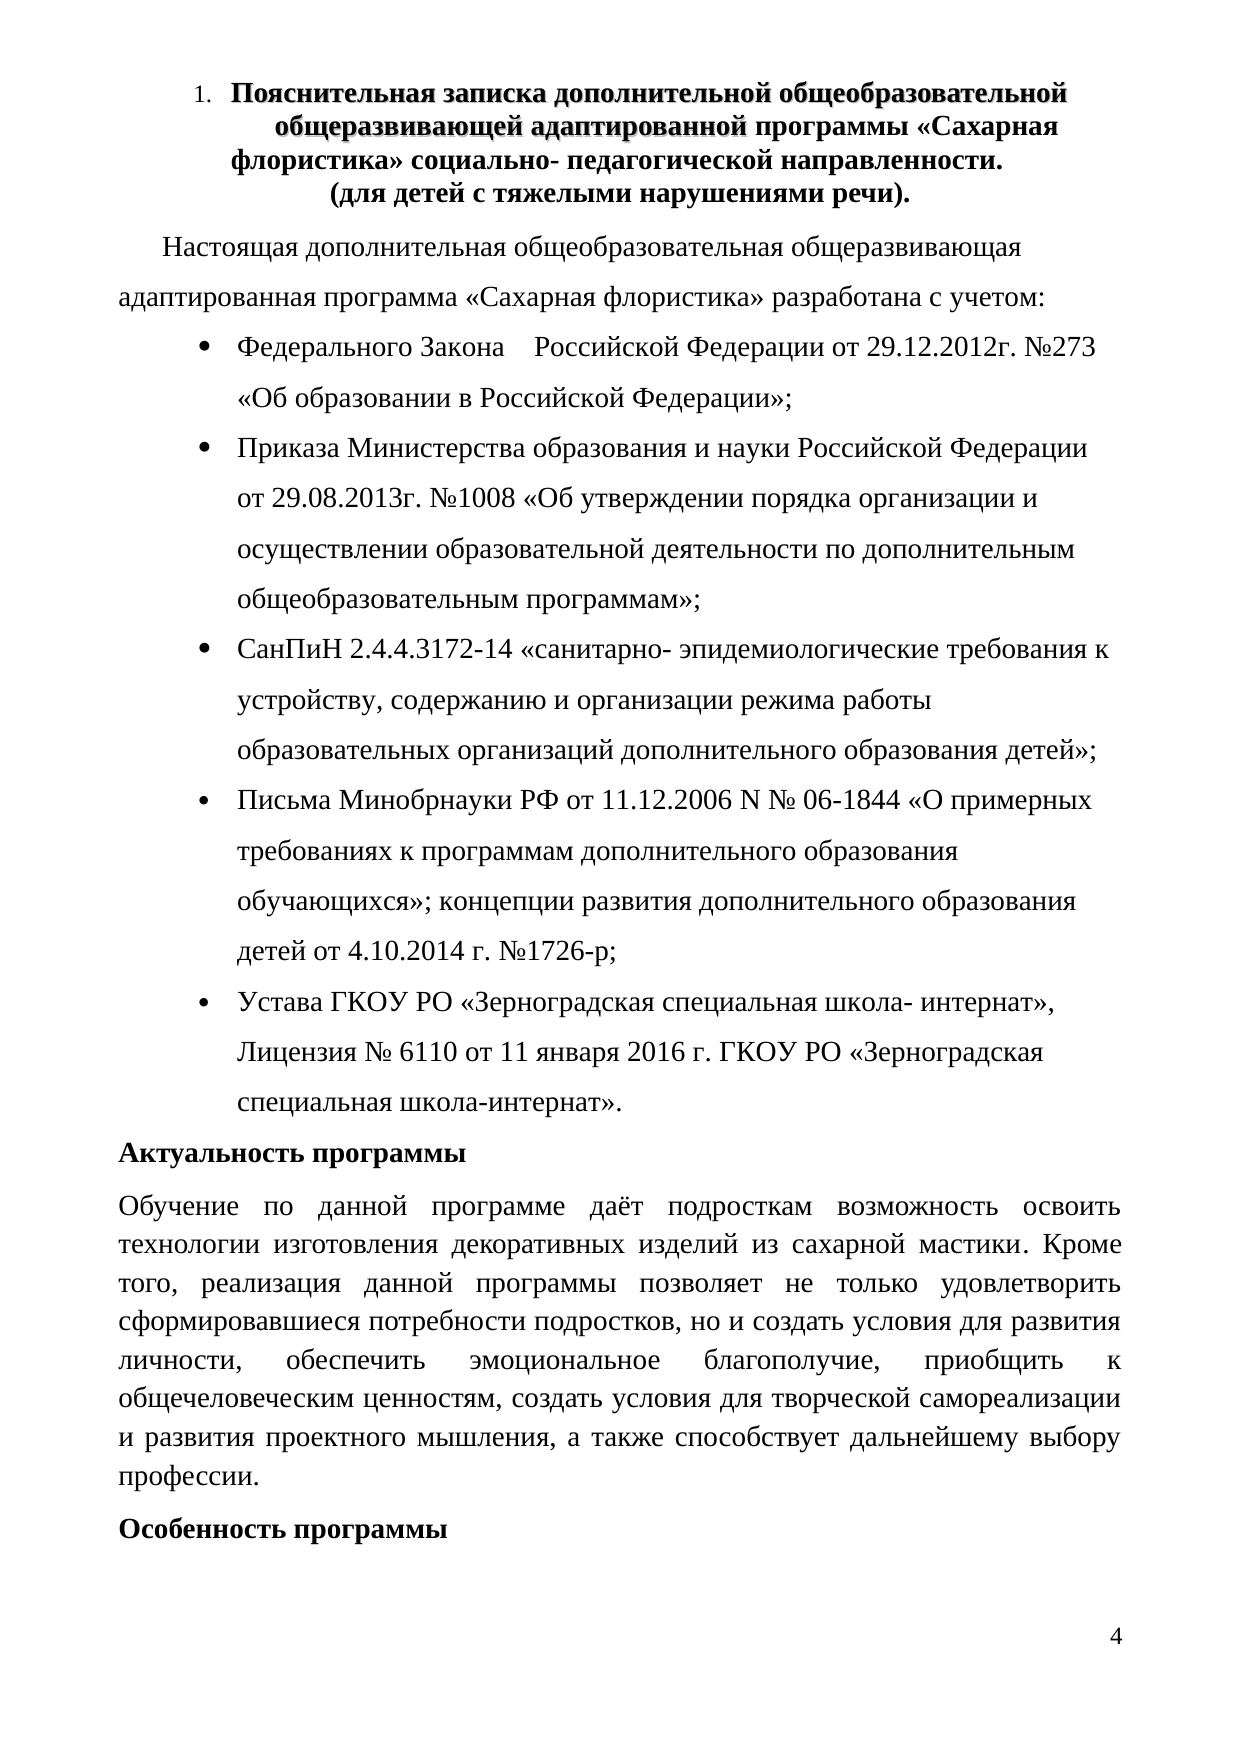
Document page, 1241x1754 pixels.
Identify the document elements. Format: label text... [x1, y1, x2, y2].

list Устава ГКОУ РО «Зерноградская специальная школа- интернат», Лицензия № 6110 от 11 января 2016 г. ГКОУ РО «Зерноградская специальная школа-интернат». [199, 984, 1122, 1118]
text (для детей с тяжелыми нарушениями речи). [118, 176, 1122, 209]
text Настоящая дополнительная общеобразовательная общеразвивающая адаптированная программа «Сахарная флористика» разработана с учетом: [118, 229, 1122, 313]
text Актуальность программы [118, 1135, 1122, 1168]
text Обучение по данной программе даёт подросткам возможность освоить технологии изготовления декоративных изделий из сахарной мастики. Кроме того, реализация данной программы позволяет не только удовлетворить сформировавшиеся потребности подростков, но и создать условия для развития личности, обеспечить эмоциональное благополучие, приобщить к общечеловеческим ценностям, создать условия для творческой самореализации и развития проектного мышления, а также способствует дальнейшему выбору профессии. [118, 1188, 1122, 1491]
list СанПиН 2.4.4.3172-14 «санитарно- эпидемиологические требования к устройству, содержанию и организации режима работы образовательных организаций дополнительного образования детей»; [199, 631, 1122, 766]
list Приказа Министерства образования и науки Российской Федерации от 29.08.2013г. №1008 «Об утверждении порядка организации и осуществлении образовательной деятельности по дополнительным общеобразовательным программам»; [199, 430, 1122, 615]
list Письма Минобрнауки РФ от 11.12.2006 N № 06-1844 «О примерных требованиях к программам дополнительного образования обучающихся»; концепции развития дополнительного образования детей от 4.10.2014 г. №1726-р; [199, 782, 1122, 967]
list Пояснительная записка дополнительной общеобразовательной общеразвивающей адаптированной программы «Сахарная флористика» социально- педагогической направленности. [193, 75, 1122, 176]
text Особенность программы [118, 1511, 1122, 1544]
list Федерального Закона Российской Федерации от 29.12.2012г. №273 «Об образовании в Российской Федерации»; [199, 329, 1122, 413]
